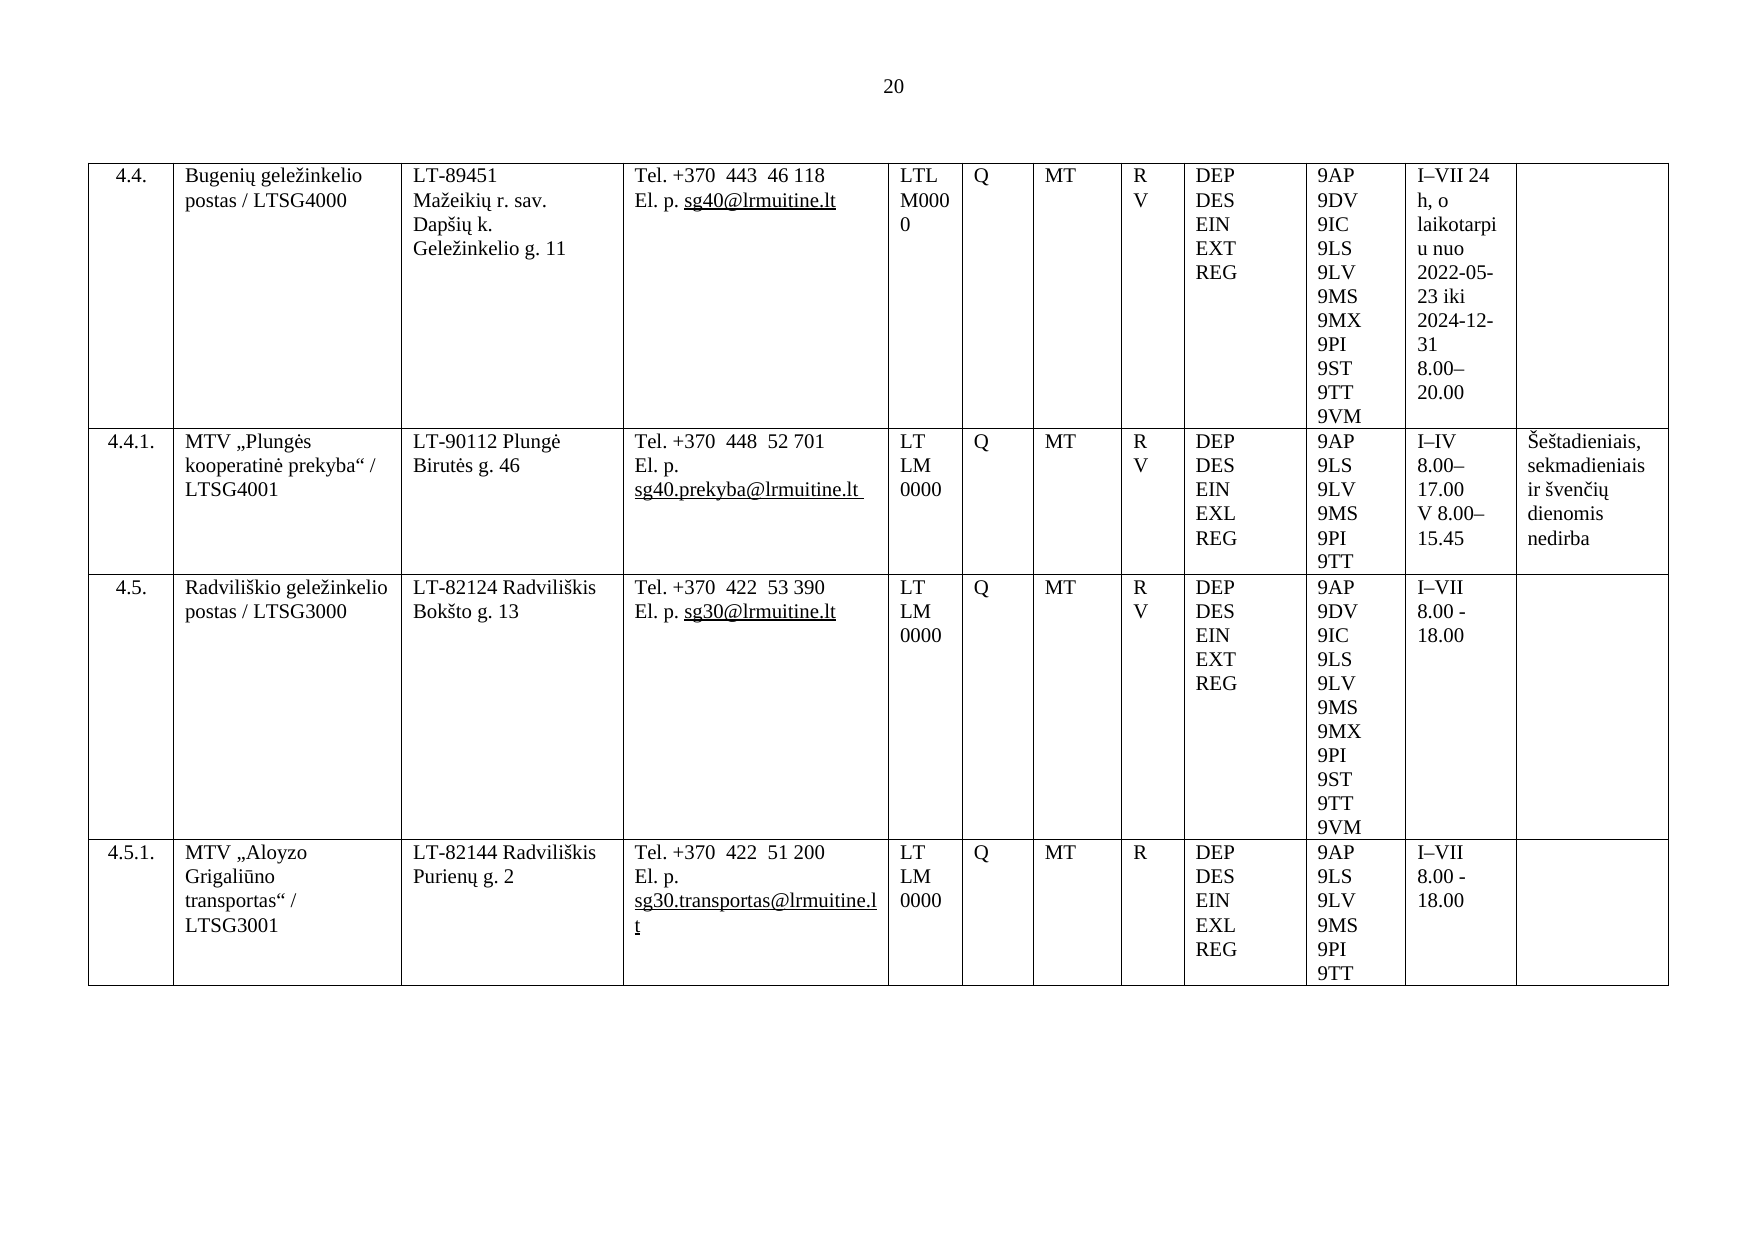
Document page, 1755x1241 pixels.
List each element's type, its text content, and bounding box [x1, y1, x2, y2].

table_cell Tel. +370 448 52 701 El. p. sg40.prekyba@lrmuitine.lt [624, 429, 888, 573]
table_cell DEP DES EIN EXT REG [1185, 164, 1306, 428]
table_cell 4.5. [89, 575, 173, 839]
table_cell MT [1034, 164, 1121, 428]
table_cell Q [963, 575, 1033, 839]
table_cell Šeštadieniais, sekmadieniais ir švenčių dienomis nedirba [1517, 429, 1668, 573]
table_cell Q [963, 429, 1033, 573]
table_cell I–VII 24 h, o laikotarpiu nuo 2022-05-23 iki 2024-12-31 8.00–20.00 [1406, 164, 1516, 428]
table_cell DEP DES EIN EXL REG [1185, 840, 1306, 985]
table_cell Radviliškio geležinkelio postas / LTSG3000 [174, 575, 401, 839]
table_cell Tel. +370 443 46 118 El. p. sg40@lrmuitine.lt [624, 164, 888, 428]
table_cell 9AP 9LS 9LV 9MS 9PI 9TT [1307, 429, 1405, 573]
table_cell Tel. +370 422 51 200 El. p. sg30.transportas@lrmuitine.lt [624, 840, 888, 985]
table_cell MTV „Aloyzo Grigaliūno transportas“ / LTSG3001 [174, 840, 401, 985]
table_cell LT-90112 Plungė Birutės g. 46 [402, 429, 623, 573]
table_cell Bugenių geležinkelio postas / LTSG4000 [174, 164, 401, 428]
table_cell MT [1034, 429, 1121, 573]
table_cell LTLM0000 [889, 164, 962, 428]
table_cell [1517, 575, 1668, 839]
table_cell R [1122, 840, 1184, 985]
table_cell MTV „Plungės kooperatinė prekyba“ / LTSG4001 [174, 429, 401, 573]
table_cell LT-82124 Radviliškis Bokšto g. 13 [402, 575, 623, 839]
table_cell R V [1122, 164, 1184, 428]
table_cell 9AP 9DV 9IC 9LS 9LV 9MS 9MX 9PI 9ST 9TT 9VM [1307, 164, 1405, 428]
table_cell 4.4.1. [89, 429, 173, 573]
table_cell R V [1122, 575, 1184, 839]
table_cell MT [1034, 575, 1121, 839]
table_cell LT-89451 Mažeikių r. sav. Dapšių k. Geležinkelio g. 11 [402, 164, 623, 428]
table_cell [1517, 840, 1668, 985]
table_cell DEP DES EIN EXT REG [1185, 575, 1306, 839]
table_cell R V [1122, 429, 1184, 573]
table_cell LT-82144 Radviliškis Purienų g. 2 [402, 840, 623, 985]
table_cell LT LM 0000 [889, 575, 962, 839]
table_cell 4.4. [89, 164, 173, 428]
table_cell LT LM 0000 [889, 840, 962, 985]
table_cell 9AP 9LS 9LV 9MS 9PI 9TT [1307, 840, 1405, 985]
table_cell I–IV 8.00–17.00 V 8.00–15.45 [1406, 429, 1516, 573]
table_cell I–VII 8.00 -18.00 [1406, 575, 1516, 839]
table_cell [1517, 164, 1668, 428]
table_cell 4.5.1. [89, 840, 173, 985]
table_cell MT [1034, 840, 1121, 985]
table_cell Q [963, 164, 1033, 428]
table_cell DEP DES EIN EXL REG [1185, 429, 1306, 573]
table_cell I–VII 8.00 -18.00 [1406, 840, 1516, 985]
table_cell LT LM 0000 [889, 429, 962, 573]
table_cell Tel. +370 422 53 390 El. p. sg30@lrmuitine.lt [624, 575, 888, 839]
table_cell Q [963, 840, 1033, 985]
table_cell 9AP 9DV 9IC 9LS 9LV 9MS 9MX 9PI 9ST 9TT 9VM [1307, 575, 1405, 839]
